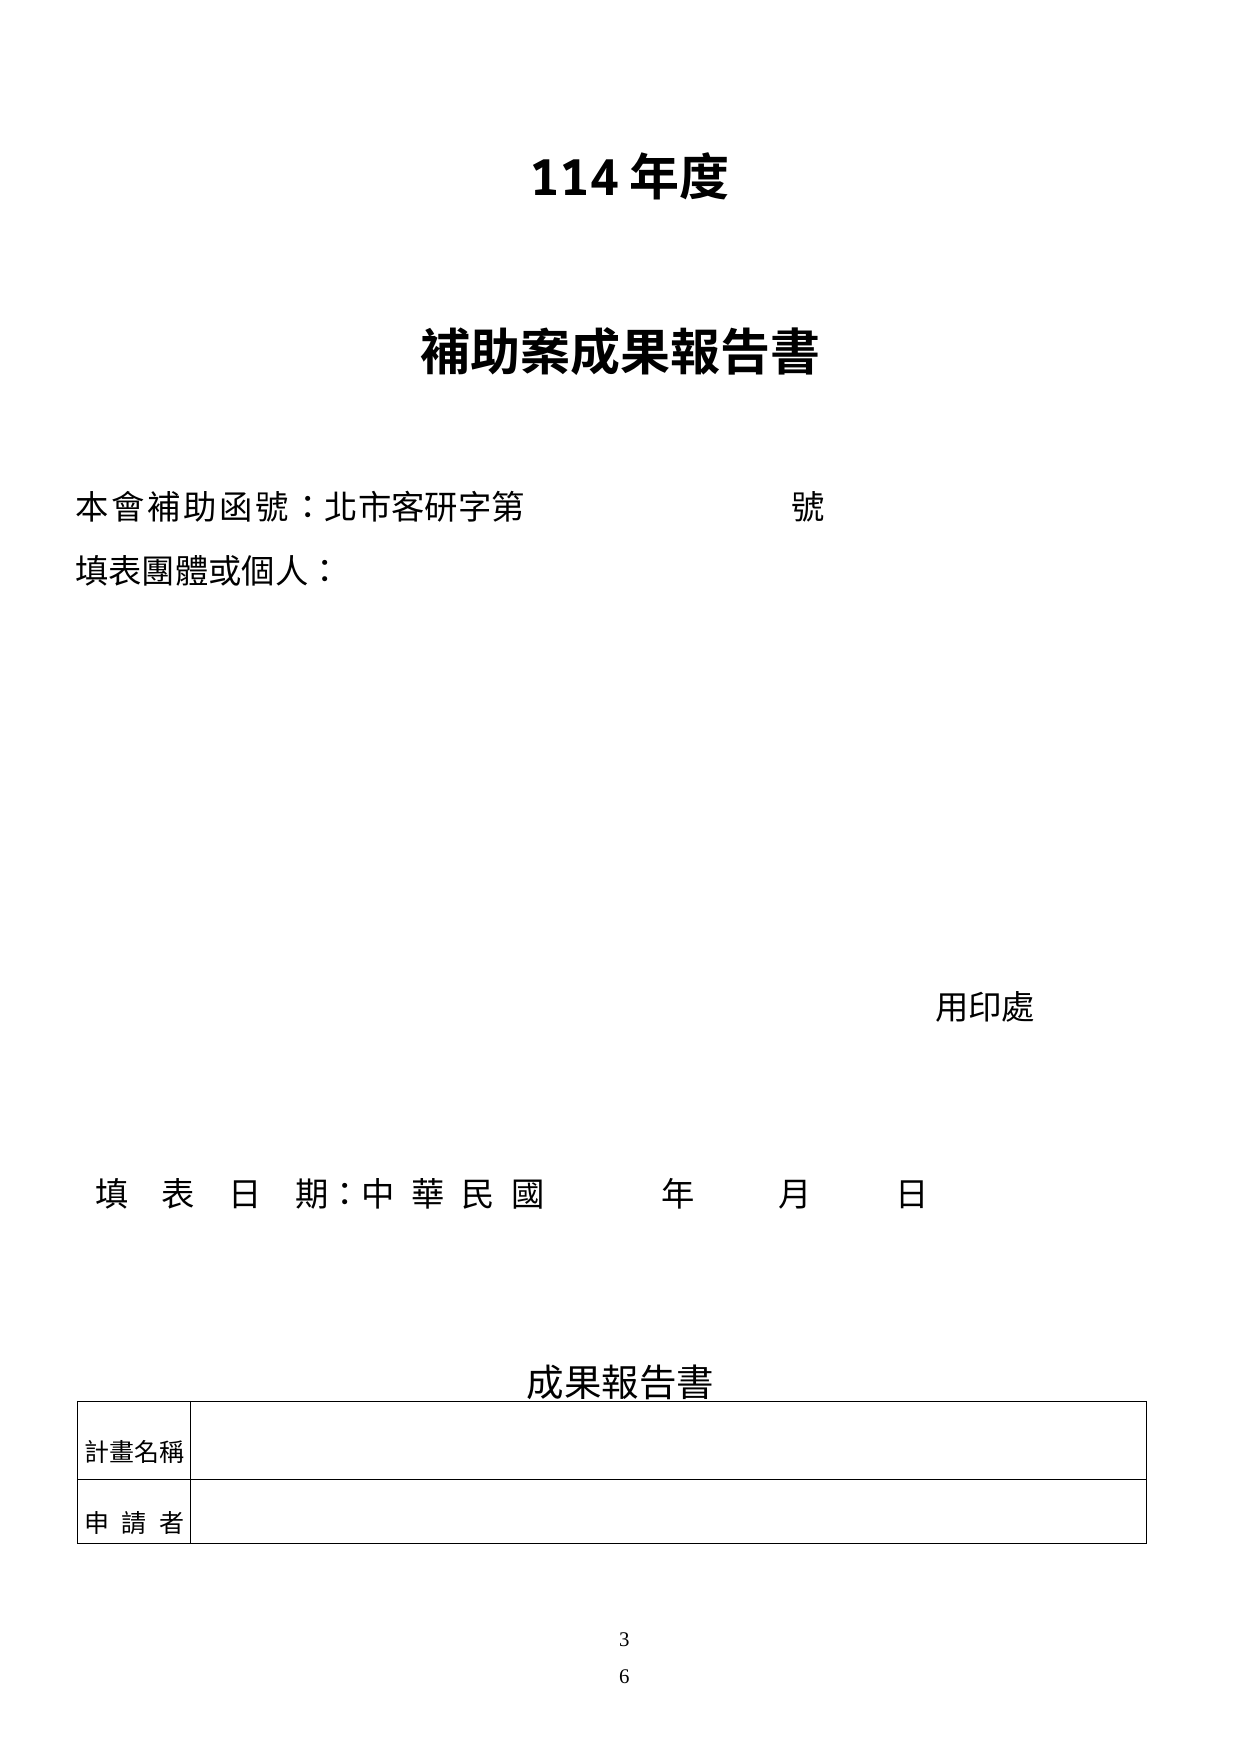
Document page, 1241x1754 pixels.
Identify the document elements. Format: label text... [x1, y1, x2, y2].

text 114年度 [75, 101, 1059, 226]
text 補助案成果報告書 [75, 276, 1165, 401]
text 成果報告書 [75, 1338, 1165, 1401]
text 用印處 [75, 963, 1165, 1026]
table_cell 申 請 者 [78, 1480, 190, 1543]
table_header [191, 1402, 1146, 1479]
table_header 計畫名稱 [78, 1402, 190, 1479]
table_cell [191, 1480, 1146, 1543]
text 本會補助函號：北市客研字第 號 [75, 463, 1165, 526]
text 填表團體或個人： [75, 526, 1165, 588]
text 填 表 日 期：中 華 民 國 年 月 日 [75, 1151, 1165, 1213]
